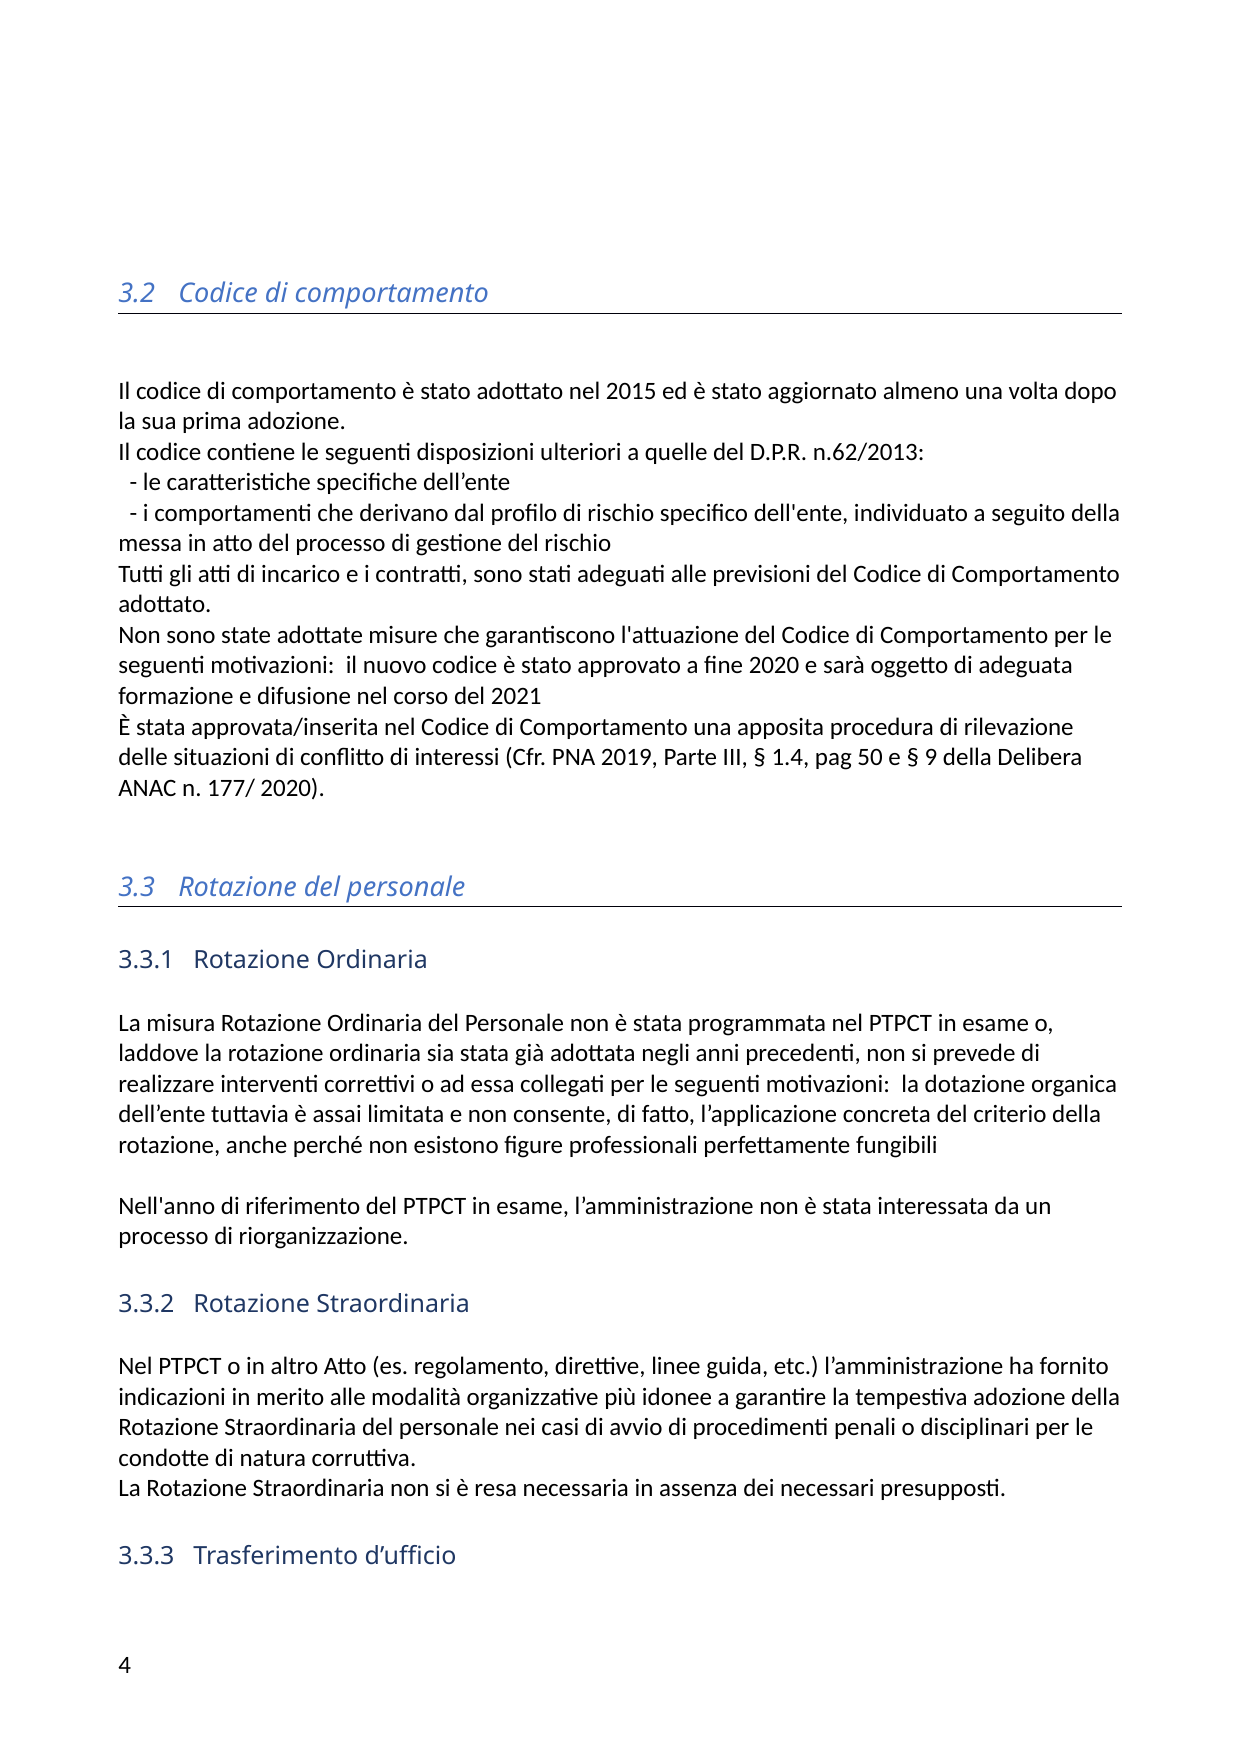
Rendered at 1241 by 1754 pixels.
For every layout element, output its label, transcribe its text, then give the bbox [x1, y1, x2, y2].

text La Rotazione Straordinaria non si è resa necessaria in assenza dei necessari presupposti. [118, 1472, 1122, 1503]
text La misura Rotazione Ordinaria del Personale non è stata programmata nel PTPCT in esame o, laddove la rotazione ordinaria sia stata già adottata negli anni precedenti, non si prevede di realizzare interventi correttivi o ad essa collegati per le seguenti motivazioni: la dotazione organica dell’ente tuttavia è assai limitata e non consente, di fatto, l’applicazione concreta del criterio della rotazione, anche perché non esistono figure professionali perfettamente fungibili [118, 1007, 1122, 1159]
subtitle Rotazione Straordinaria [118, 1286, 1122, 1319]
text Nel PTPCT o in altro Atto (es. regolamento, direttive, linee guida, etc.) l’amministrazione ha fornito indicazioni in merito alle modalità organizzative più idonee a garantire la tempestiva adozione della Rotazione Straordinaria del personale nei casi di avvio di procedimenti penali o disciplinari per le condotte di natura corruttiva. [118, 1350, 1122, 1472]
subtitle Codice di comportamento [118, 274, 1122, 313]
text Il codice di comportamento è stato adottato nel 2015 ed è stato aggiornato almeno una volta dopo la sua prima adozione. Il codice contiene le seguenti disposizioni ulteriori a quelle del D.P.R. n.62/2013: - le caratteristiche specifiche dell’ente - i comportamenti che derivano dal profilo di rischio specifico dell'ente, individuato a seguito della messa in atto del processo di gestione del rischio Tutti gli atti di incarico e i contratti, sono stati adeguati alle previsioni del Codice di Comportamento adottato. Non sono state adottate misure che garantiscono l'attuazione del Codice di Comportamento per le seguenti motivazioni: il nuovo codice è stato approvato a fine 2020 e sarà oggetto di adeguata formazione e difusione nel corso del 2021 È stata approvata/inserita nel Codice di Comportamento una apposita procedura di rilevazione delle situazioni di conflitto di interessi (Cfr. PNA 2019, Parte III, § 1.4, pag 50 e § 9 della Delibera ANAC n. 177/ 2020). [118, 375, 1122, 802]
subtitle Rotazione Ordinaria [118, 942, 1122, 976]
subtitle Trasferimento d’ufficio [118, 1537, 1122, 1571]
subtitle Rotazione del personale [118, 867, 1122, 906]
text Nell'anno di riferimento del PTPCT in esame, l’amministrazione non è stata interessata da un processo di riorganizzazione. [118, 1159, 1122, 1251]
